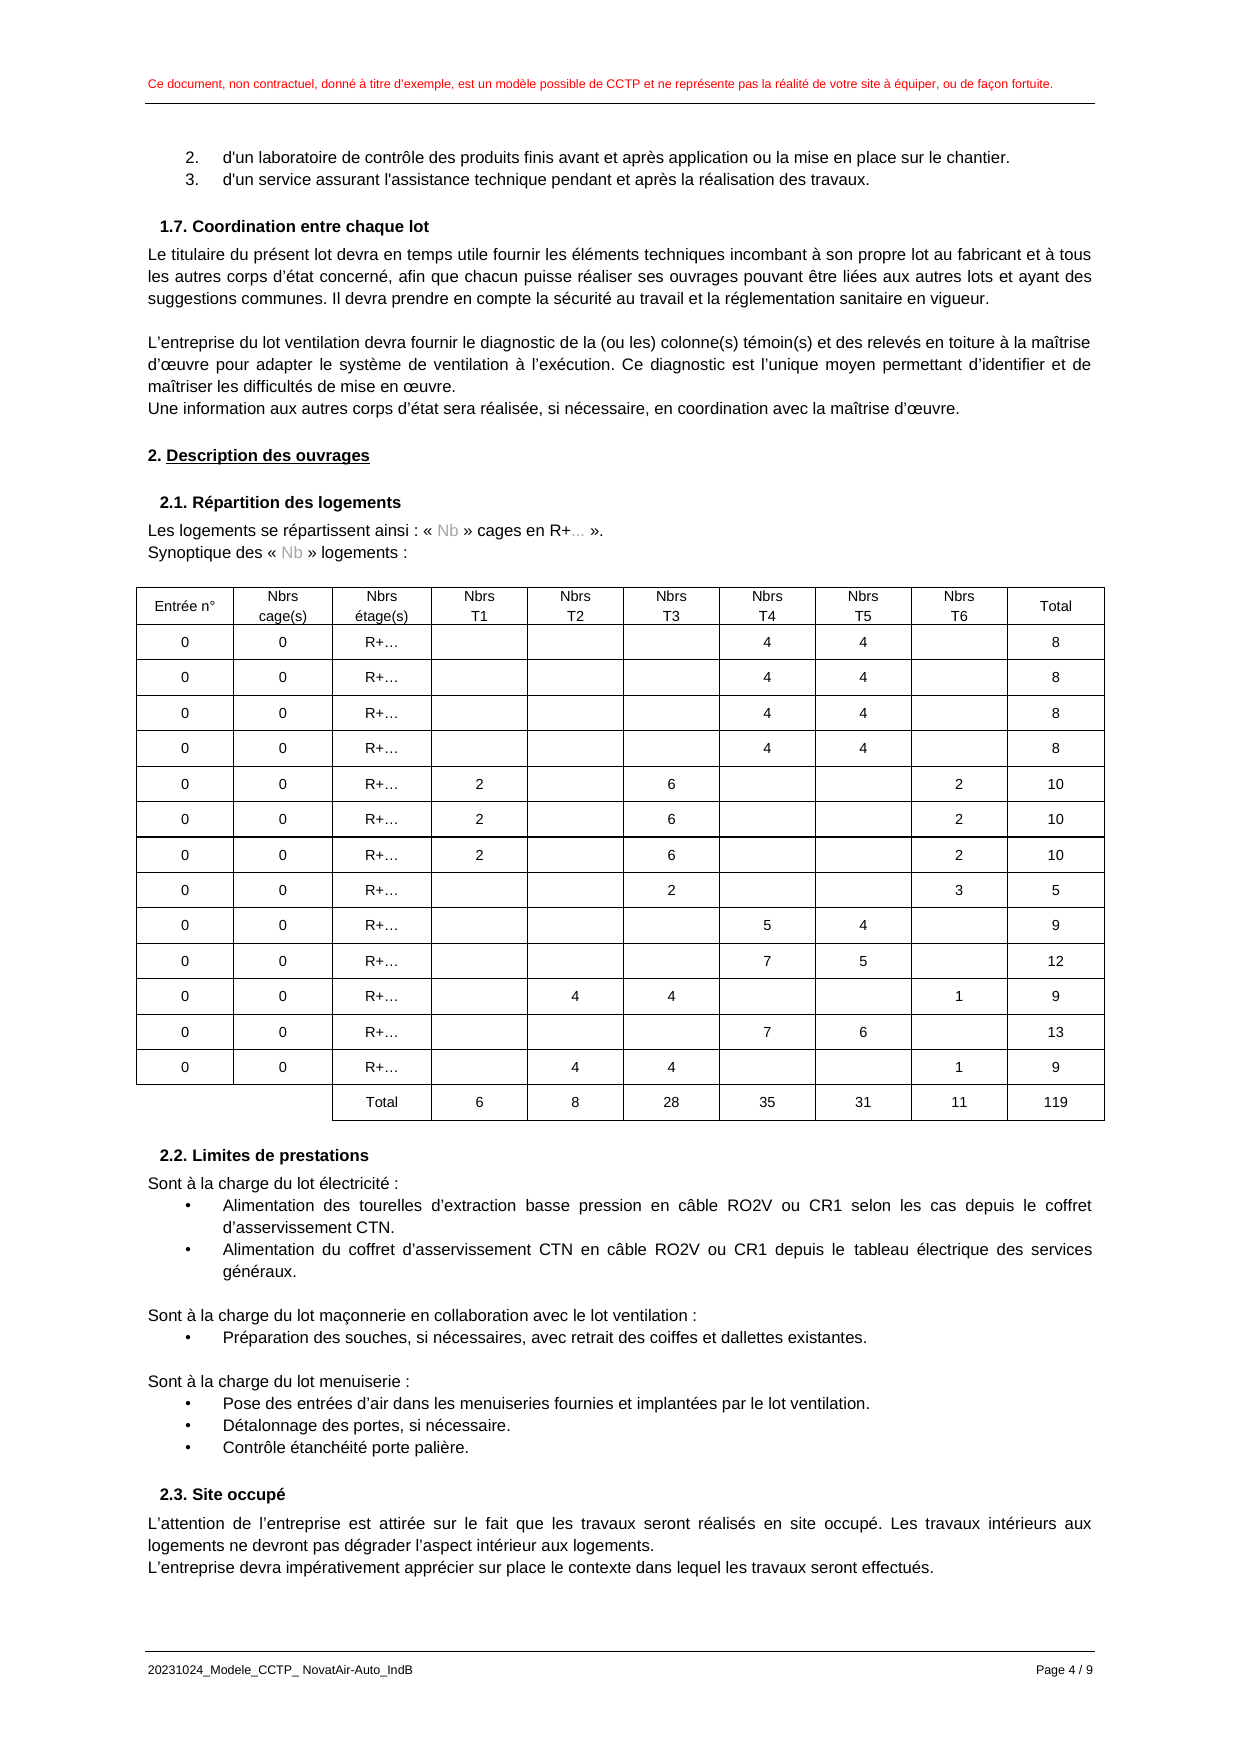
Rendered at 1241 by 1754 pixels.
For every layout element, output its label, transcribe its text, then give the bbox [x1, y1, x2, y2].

table_cell [624, 1015, 719, 1049]
table_cell [432, 660, 527, 695]
table_cell 4 [720, 625, 815, 659]
list d'un laboratoire de contrôle des produits finis avant et après application ou la mise en place sur le chantier. [185, 148, 1092, 167]
subtitle Description des ouvrages [148, 446, 1092, 465]
table_cell 4 [720, 660, 815, 695]
table_cell [624, 625, 719, 659]
table_cell [432, 625, 527, 659]
text Sont à la charge du lot électricité : [148, 1174, 1092, 1193]
subtitle Limites de prestations [159, 1146, 1092, 1165]
table_cell [912, 696, 1007, 730]
table_cell 4 [816, 908, 911, 943]
table_cell [912, 1015, 1007, 1049]
table_cell 31 [816, 1085, 911, 1120]
table_header Nbrs T1 [432, 588, 527, 624]
table_cell 0 [137, 625, 233, 659]
table_cell R+… [333, 1015, 431, 1049]
table_cell 8 [1008, 660, 1104, 695]
table_cell R+… [333, 767, 431, 801]
text Synoptique des « Nb » logements : [148, 543, 1092, 562]
table_cell [720, 873, 815, 907]
table_header Nbrs cage(s) [234, 588, 332, 624]
table_header Nbrs T2 [528, 588, 623, 624]
table_cell [528, 944, 623, 978]
list Contrôle étanchéité porte palière. [185, 1438, 1092, 1458]
table_cell 0 [234, 696, 332, 730]
list d'un service assurant l'assistance technique pendant et après la réalisation des travaux. [185, 170, 1092, 189]
table_cell [624, 908, 719, 943]
table_cell 4 [624, 1050, 719, 1084]
table_cell 4 [624, 979, 719, 1013]
table_cell R+… [333, 944, 431, 978]
table_cell 0 [234, 767, 332, 801]
table_header Entrée n° [137, 588, 233, 624]
table_cell 0 [234, 979, 332, 1013]
table_cell 0 [234, 660, 332, 695]
text Le titulaire du présent lot devra en temps utile fournir les éléments techniques incombant à son propre lot au fabricant et à tous les autres corps d’état concerné, afin que chacun puisse réaliser ses ouvrages pouvant être liées aux autres lots et ayant des suggestions communes. Il devra prendre en compte la sécurité au travail et la réglementation sanitaire en vigueur. [148, 245, 1092, 308]
table_cell 4 [816, 625, 911, 659]
text Sont à la charge du lot menuiserie : [148, 1372, 1092, 1391]
table_cell 2 [624, 873, 719, 907]
table_cell [528, 873, 623, 907]
table_cell [816, 873, 911, 907]
table_cell R+… [333, 696, 431, 730]
table_cell 0 [137, 696, 233, 730]
table_cell 5 [720, 908, 815, 943]
table_cell [912, 625, 1007, 659]
table_cell R+… [333, 802, 431, 836]
table_cell 0 [234, 802, 332, 836]
table_cell 0 [137, 838, 233, 872]
table_header Nbrs T6 [912, 588, 1007, 624]
subtitle Coordination entre chaque lot [159, 216, 1092, 236]
table_cell [432, 873, 527, 907]
table_cell 6 [624, 802, 719, 836]
table_cell 2 [432, 838, 527, 872]
table_header Nbrs T5 [816, 588, 911, 624]
table_cell Total [333, 1085, 431, 1120]
list Détalonnage des portes, si nécessaire. [185, 1416, 1092, 1436]
table_cell 11 [912, 1085, 1007, 1120]
table_cell [624, 944, 719, 978]
table_cell 4 [720, 731, 815, 766]
table_cell [528, 1015, 623, 1049]
table_cell 9 [1008, 1050, 1104, 1084]
table_cell 0 [137, 979, 233, 1013]
table_cell [720, 802, 815, 836]
table_cell 0 [234, 1015, 332, 1049]
table_cell [432, 1050, 527, 1084]
table_header Total [1008, 588, 1104, 624]
table_cell 4 [720, 696, 815, 730]
table_cell [912, 908, 1007, 943]
list Alimentation des tourelles d’extraction basse pression en câble RO2V ou CR1 selon les cas depuis le coffret d’asservissement CTN. [185, 1196, 1092, 1237]
table_cell 10 [1008, 838, 1104, 872]
table_cell 0 [137, 1015, 233, 1049]
table_cell [816, 838, 911, 872]
table_cell 10 [1008, 802, 1104, 836]
table_cell 8 [1008, 625, 1104, 659]
table_cell 5 [1008, 873, 1104, 907]
table_cell 0 [137, 660, 233, 695]
table_cell 8 [1008, 696, 1104, 730]
table_cell 1 [912, 979, 1007, 1013]
table_cell 2 [432, 767, 527, 801]
text L’attention de l’entreprise est attirée sur le fait que les travaux seront réalisés en site occupé. Les travaux intérieurs aux logements ne devront pas dégrader l’aspect intérieur aux logements. [148, 1514, 1092, 1555]
list Pose des entrées d’air dans les menuiseries fournies et implantées par le lot ventilation. [185, 1394, 1092, 1413]
table_cell 2 [912, 838, 1007, 872]
table_cell 0 [137, 908, 233, 943]
table_header Nbrs T4 [720, 588, 815, 624]
table_cell 6 [624, 838, 719, 872]
table_cell 4 [528, 979, 623, 1013]
table_cell 7 [720, 1015, 815, 1049]
table_cell R+… [333, 873, 431, 907]
table_cell [136, 1085, 233, 1120]
table_cell [528, 767, 623, 801]
list Préparation des souches, si nécessaires, avec retrait des coiffes et dallettes existantes. [185, 1328, 1092, 1347]
table_cell R+… [333, 979, 431, 1013]
table_header Nbrs T3 [624, 588, 719, 624]
table_cell 0 [137, 1050, 233, 1084]
table_cell R+… [333, 660, 431, 695]
table_cell 6 [816, 1015, 911, 1049]
table_cell 0 [234, 838, 332, 872]
table_cell 0 [137, 944, 233, 978]
table_cell R+… [333, 1050, 431, 1084]
table_cell [528, 696, 623, 730]
table_cell 0 [137, 802, 233, 836]
table_cell 2 [912, 767, 1007, 801]
table_cell 10 [1008, 767, 1104, 801]
table_cell [912, 731, 1007, 766]
table_cell 0 [137, 873, 233, 907]
subtitle Site occupé [159, 1485, 1092, 1504]
table_cell 4 [816, 696, 911, 730]
table_cell [528, 660, 623, 695]
table_cell 4 [816, 731, 911, 766]
table_cell 0 [137, 731, 233, 766]
table_cell [624, 660, 719, 695]
table_cell 0 [234, 731, 332, 766]
table_cell [720, 1050, 815, 1084]
table_cell 4 [816, 660, 911, 695]
table_cell [432, 979, 527, 1013]
table_cell 8 [1008, 731, 1104, 766]
text Sont à la charge du lot maçonnerie en collaboration avec le lot ventilation : [148, 1306, 1092, 1325]
table_cell [432, 1015, 527, 1049]
table_cell [528, 908, 623, 943]
table_cell [816, 802, 911, 836]
subtitle Répartition des logements [159, 492, 1092, 512]
table_cell [528, 802, 623, 836]
table_cell 0 [137, 767, 233, 801]
table_cell 13 [1008, 1015, 1104, 1049]
text L’entreprise devra impérativement apprécier sur place le contexte dans lequel les travaux seront effectués. [148, 1558, 1092, 1577]
table_cell 4 [528, 1050, 623, 1084]
text L’entreprise du lot ventilation devra fournir le diagnostic de la (ou les) colonne(s) témoin(s) et des relevés en toiture à la maîtrise d’œuvre pour adapter le système de ventilation à l’exécution. Ce diagnostic est l’unique moyen permettant d’identifier et de maîtriser les difficultés de mise en œuvre. [148, 333, 1092, 396]
table_cell 1 [912, 1050, 1007, 1084]
table_cell 8 [528, 1085, 623, 1120]
table_cell [432, 731, 527, 766]
table_cell 28 [624, 1085, 719, 1120]
list Alimentation du coffret d’asservissement CTN en câble RO2V ou CR1 depuis le tableau électrique des services généraux. [185, 1240, 1092, 1281]
table_cell [816, 1050, 911, 1084]
table_cell [624, 696, 719, 730]
table_cell [528, 731, 623, 766]
table_cell [624, 731, 719, 766]
table_cell 0 [234, 908, 332, 943]
table_cell [912, 944, 1007, 978]
table_cell [528, 838, 623, 872]
table_cell [432, 944, 527, 978]
table_cell [816, 979, 911, 1013]
table_cell [528, 625, 623, 659]
table_cell R+… [333, 731, 431, 766]
table_cell 35 [720, 1085, 815, 1120]
table_cell [816, 767, 911, 801]
table_cell 7 [720, 944, 815, 978]
table_cell R+… [333, 625, 431, 659]
table_cell 2 [432, 802, 527, 836]
text Une information aux autres corps d’état sera réalisée, si nécessaire, en coordination avec la maîtrise d’œuvre. [148, 399, 1092, 418]
table_cell 9 [1008, 908, 1104, 943]
table_cell [234, 1085, 332, 1120]
table_cell [720, 979, 815, 1013]
table_cell [720, 767, 815, 801]
table_cell [720, 838, 815, 872]
table_header Nbrs étage(s) [333, 588, 431, 624]
table_cell 119 [1008, 1085, 1104, 1120]
table_cell [432, 908, 527, 943]
table_cell 2 [912, 802, 1007, 836]
table_cell 0 [234, 1050, 332, 1084]
table_cell 3 [912, 873, 1007, 907]
table_cell [912, 660, 1007, 695]
table_cell 0 [234, 625, 332, 659]
table_cell 0 [234, 873, 332, 907]
table_cell 6 [624, 767, 719, 801]
table_cell 6 [432, 1085, 527, 1120]
table_cell 5 [816, 944, 911, 978]
table_cell R+… [333, 908, 431, 943]
table_cell 12 [1008, 944, 1104, 978]
table_cell [432, 696, 527, 730]
text Les logements se répartissent ainsi : « Nb » cages en R+... ». [148, 521, 1092, 540]
table_cell R+… [333, 838, 431, 872]
table_cell 0 [234, 944, 332, 978]
table_cell 9 [1008, 979, 1104, 1013]
